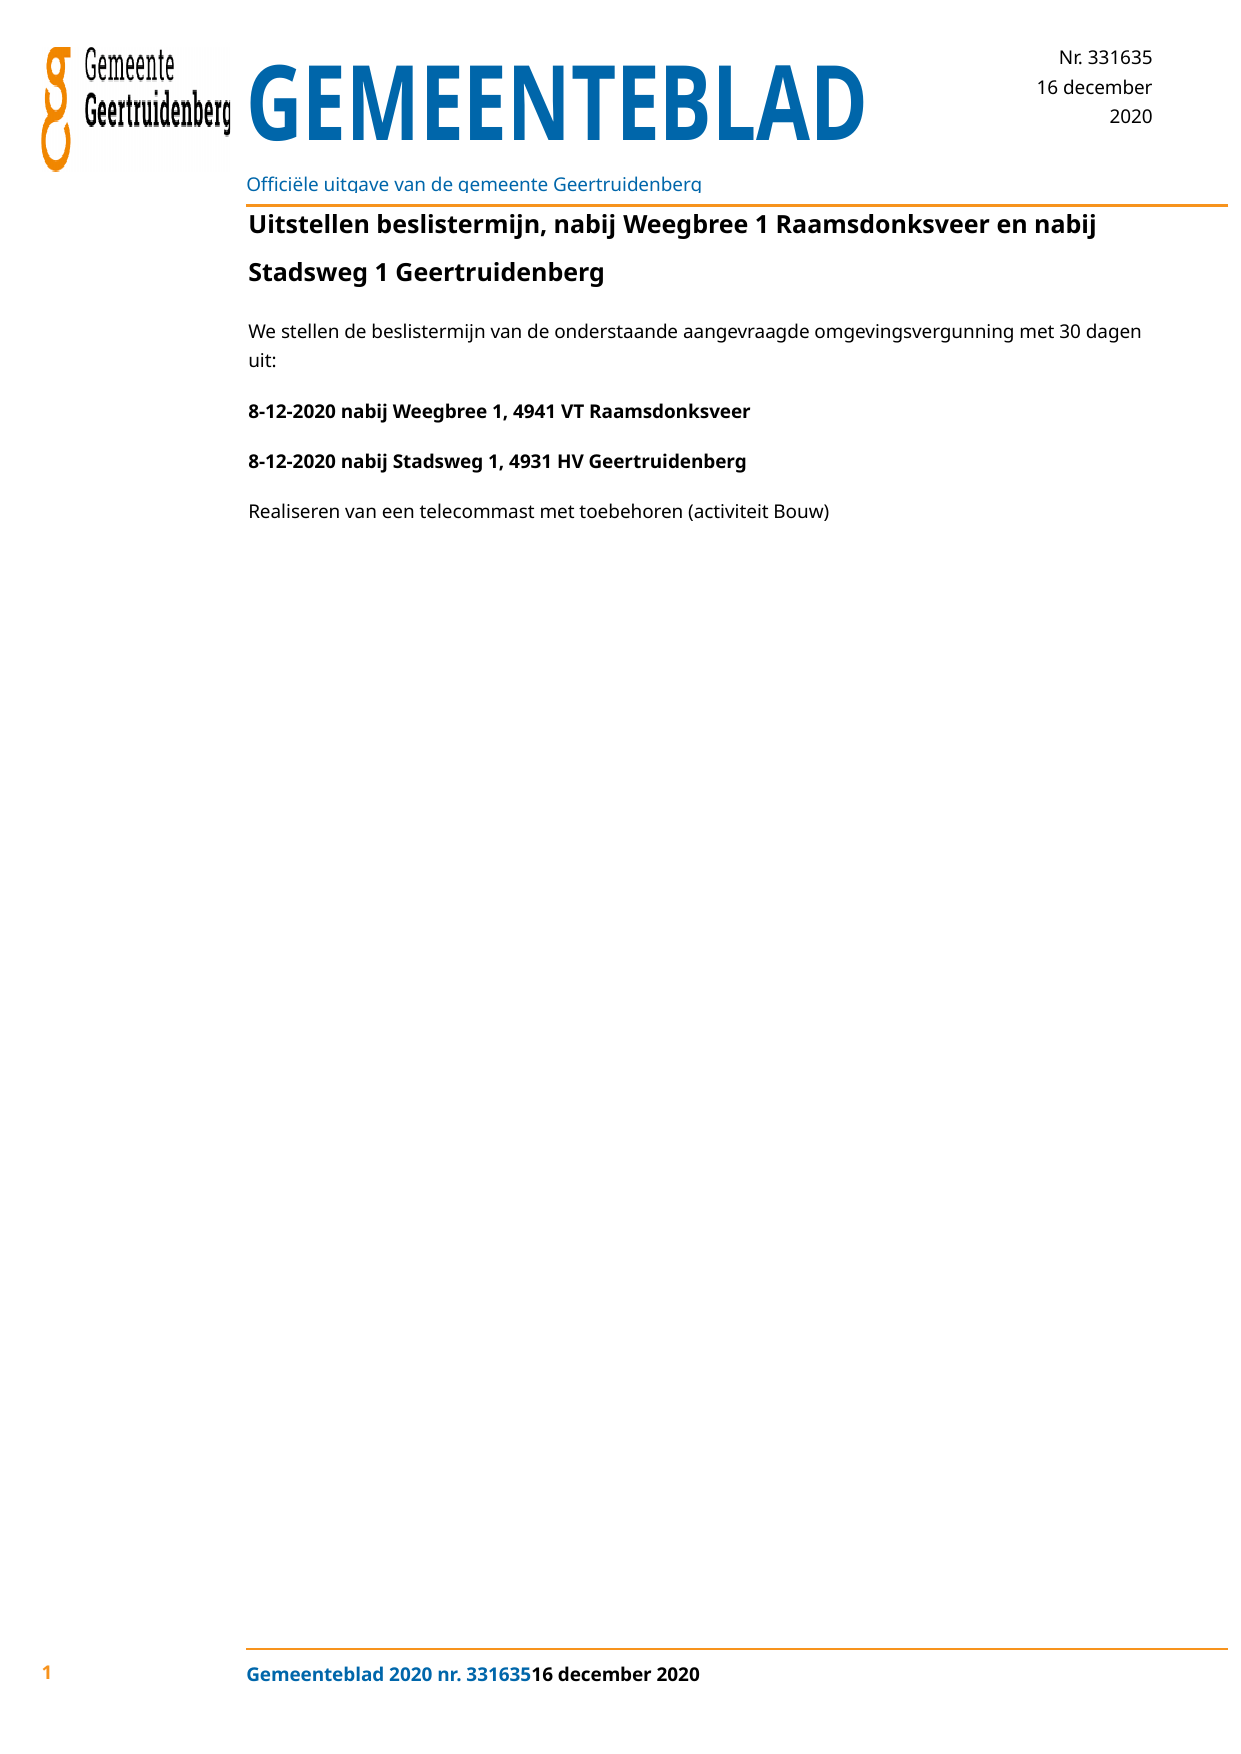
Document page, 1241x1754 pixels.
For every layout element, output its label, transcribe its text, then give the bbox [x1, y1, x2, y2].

text Uitstellen beslistermijn, nabij Weegbree 1 Raamsdonksveer en nabij Stadsweg 1 Geertruidenberg [248, 207, 1152, 288]
text 8-12-2020 nabij Stadsweg 1, 4931 HV Geertruidenberg [248, 448, 1152, 474]
picture [41, 47, 231, 172]
text Realiseren van een telecommast met toebehoren (activiteit Bouw) [248, 499, 1152, 524]
text 8-12-2020 nabij Weegbree 1, 4941 VT Raamsdonksveer [248, 398, 1152, 424]
text We stellen de beslistermijn van de onderstaande aangevraagde omgevingsvergunning met 30 dagen uit: [248, 318, 1152, 373]
